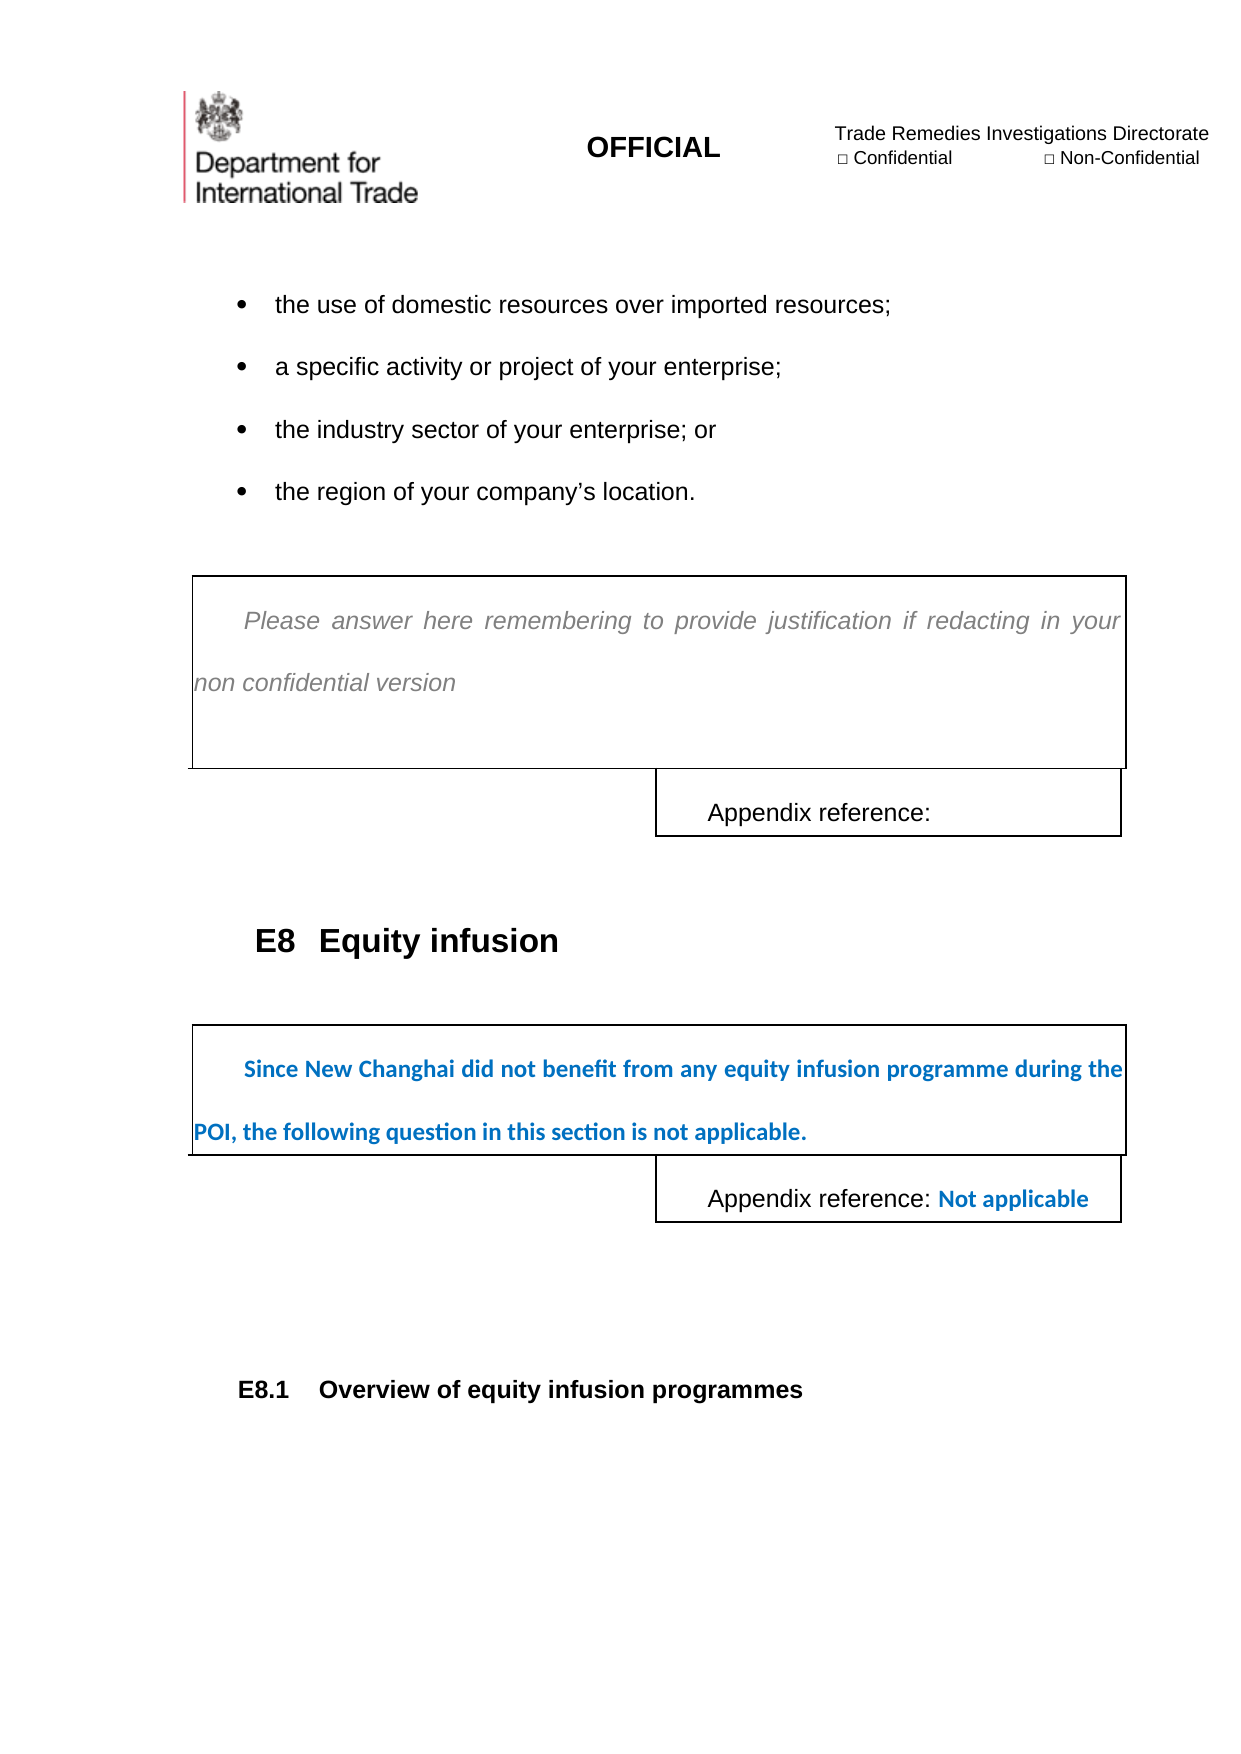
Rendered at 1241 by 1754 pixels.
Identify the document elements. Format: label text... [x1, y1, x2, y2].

list the region of your company’s location. [187, 450, 1053, 513]
table_cell [1122, 769, 1126, 835]
table_header Since New Changhai did not benefit from any equity infusion programme during the POI, the following question in this section is not applicable. [193, 1026, 1125, 1154]
table_cell [188, 1156, 655, 1221]
table_header [188, 1024, 192, 1154]
table_header Please answer here remembering to provide justification if redacting in your non confidential version [193, 577, 1125, 767]
list the use of domestic resources over imported resources; [187, 263, 1053, 325]
list a specific activity or project of your enterprise; [187, 325, 1053, 388]
text E8.1 Overview of equity infusion programmes [187, 1348, 1053, 1410]
table_cell [1122, 1156, 1126, 1221]
table_cell Appendix reference: Not applicable [657, 1156, 1120, 1221]
list the industry sector of your enterprise; or [187, 388, 1053, 450]
table_cell Appendix reference: [657, 769, 1120, 835]
table_header [188, 575, 192, 767]
subtitle E8 Equity infusion [187, 899, 1053, 961]
table_cell [188, 769, 655, 835]
